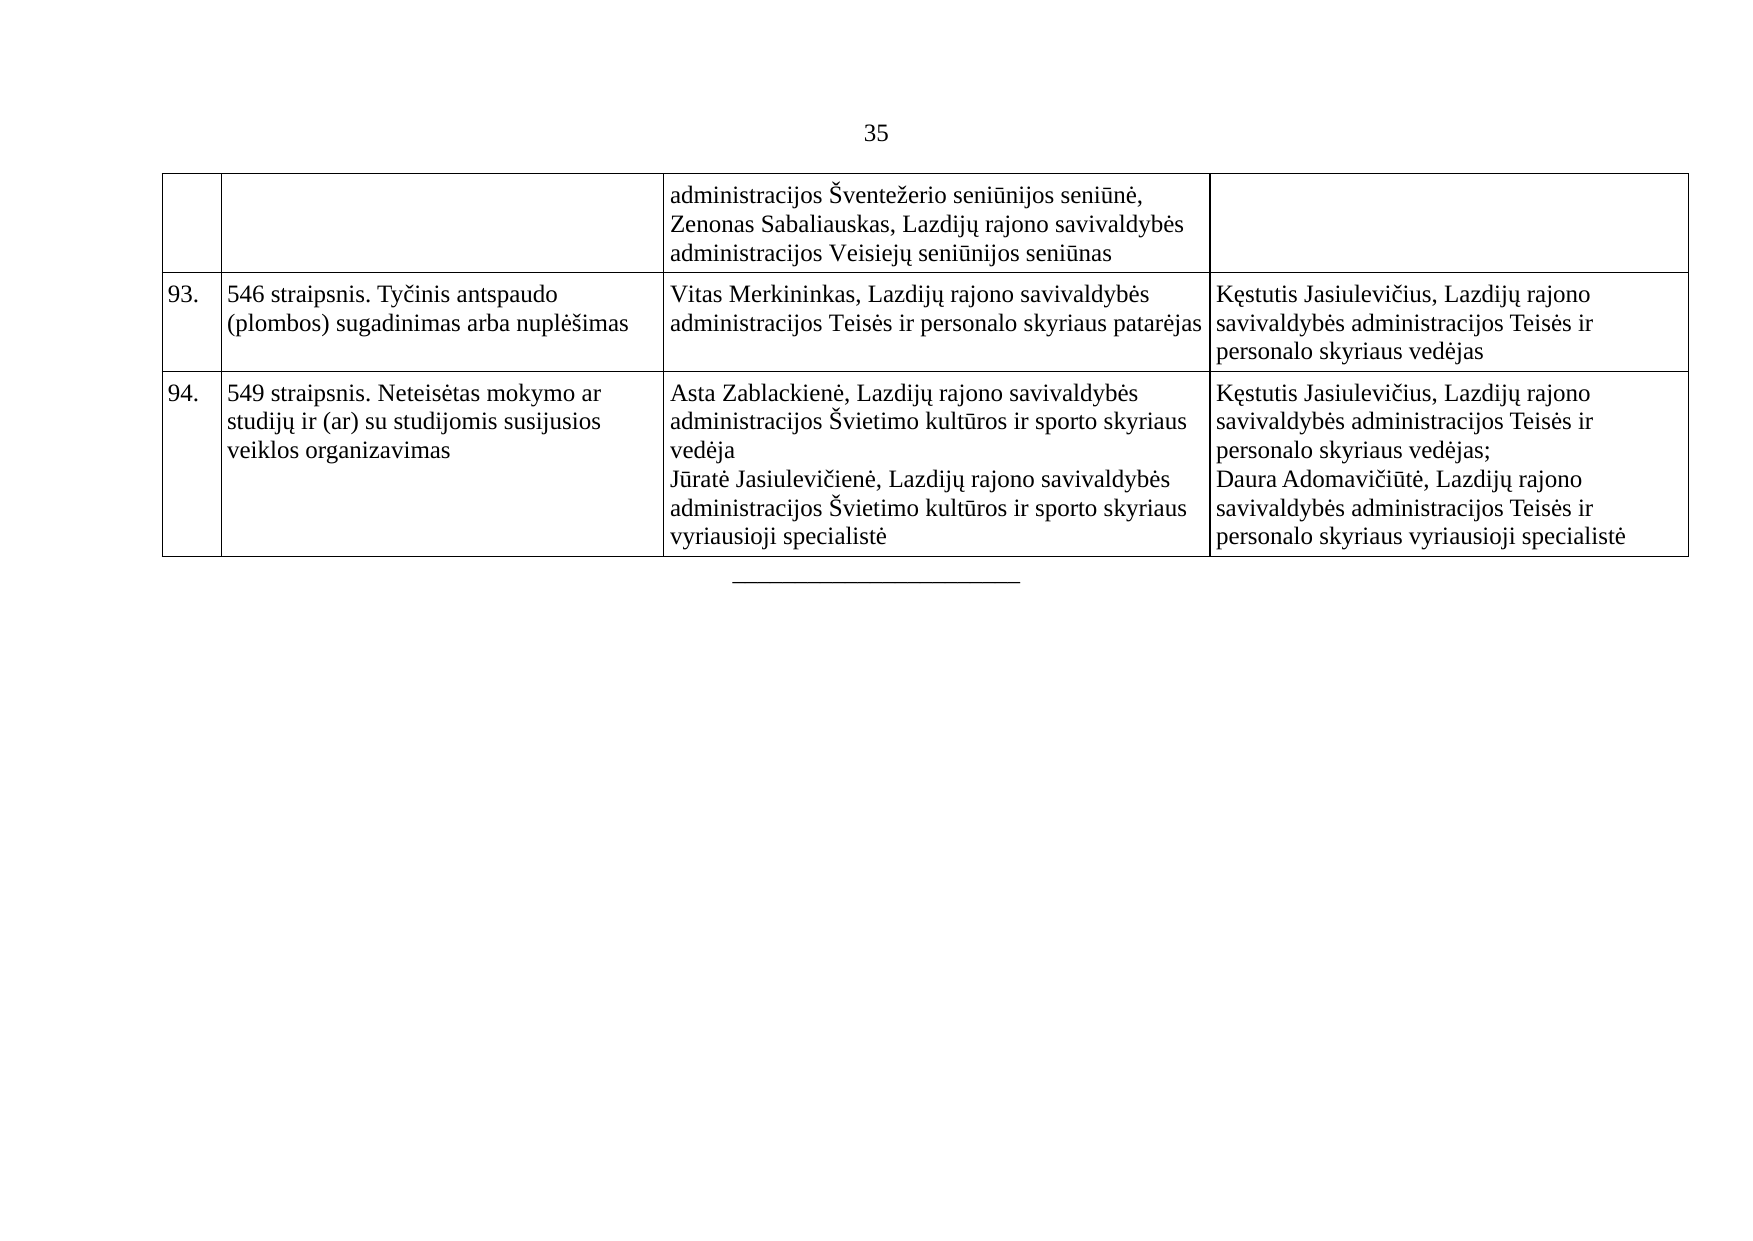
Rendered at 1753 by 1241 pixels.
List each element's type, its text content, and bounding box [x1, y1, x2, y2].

table_cell Kęstutis Jasiulevičius, Lazdijų rajono savivaldybės administracijos Teisės ir personalo skyriaus vedėjas; Daura Adomavičiūtė, Lazdijų rajono savivaldybės administracijos Teisės ir personalo skyriaus vyriausioji specialistė [1211, 372, 1688, 556]
table_cell Vitas Merkininkas, Lazdijų rajono savivaldybės administracijos Teisės ir personalo skyriaus patarėjas [664, 273, 1209, 371]
table_cell [222, 174, 663, 272]
table_cell Asta Zablackienė, Lazdijų rajono savivaldybės administracijos Švietimo kultūros ir sporto skyriaus vedėja Jūratė Jasiulevičienė, Lazdijų rajono savivaldybės administracijos Švietimo kultūros ir sporto skyriaus vyriausioji specialistė [664, 372, 1209, 556]
table_cell Kęstutis Jasiulevičius, Lazdijų rajono savivaldybės administracijos Teisės ir personalo skyriaus vedėjas [1211, 273, 1688, 371]
table_cell 549 straipsnis. Neteisėtas mokymo ar studijų ir (ar) su studijomis susijusios veiklos organizavimas [222, 372, 663, 556]
table_cell [163, 174, 221, 272]
table_cell 93. [163, 273, 221, 371]
text _______________________ [89, 557, 1663, 586]
table_cell 546 straipsnis. Tyčinis antspaudo (plombos) sugadinimas arba nuplėšimas [222, 273, 663, 371]
table_cell administracijos Šventežerio seniūnijos seniūnė, Zenonas Sabaliauskas, Lazdijų rajono savivaldybės administracijos Veisiejų seniūnijos seniūnas [664, 174, 1209, 272]
table_cell [1211, 174, 1688, 272]
table_cell 94. [163, 372, 221, 556]
